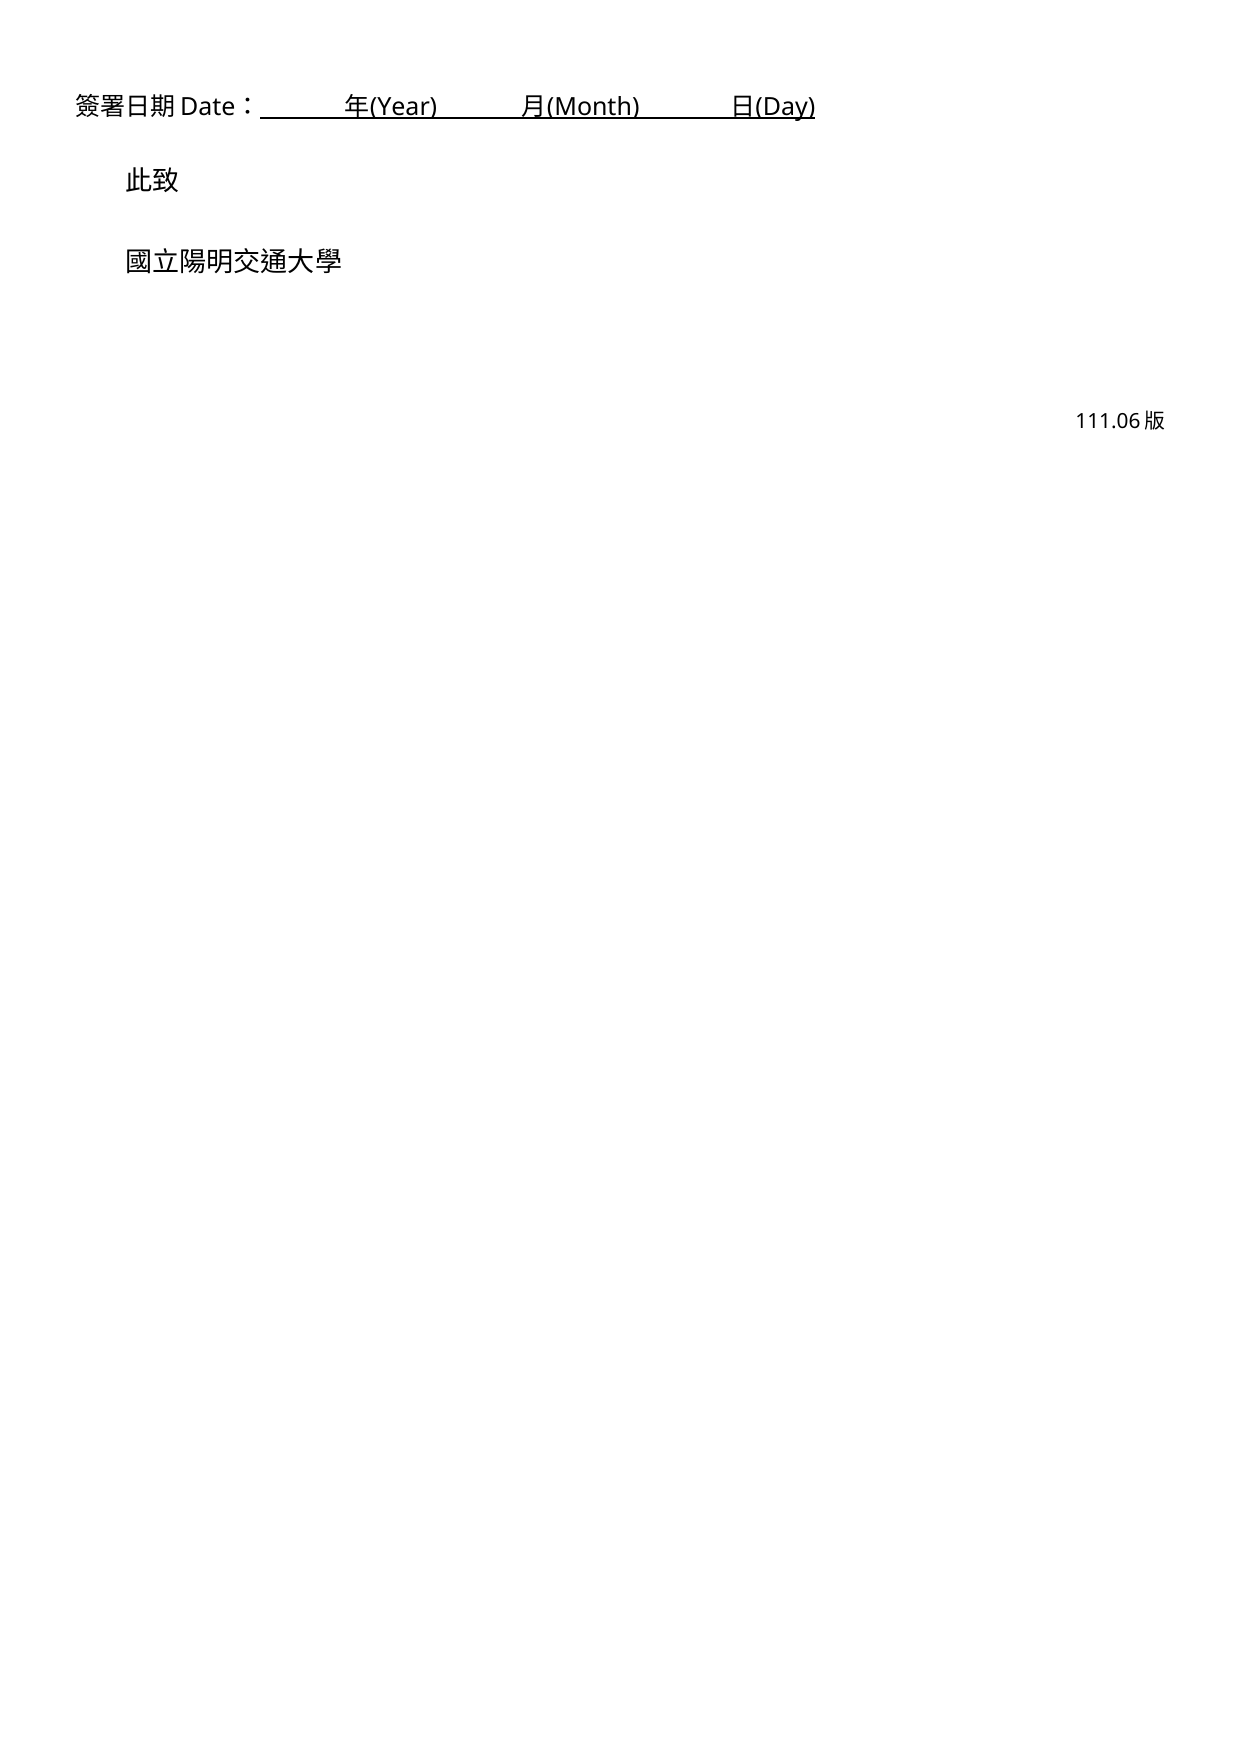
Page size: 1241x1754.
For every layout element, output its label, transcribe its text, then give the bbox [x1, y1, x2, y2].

text 簽署日期Date： 年(Year) 月(Month) 日(Day) [75, 75, 1165, 125]
text 國立陽明交通大學 [125, 238, 1165, 279]
text 111.06版 [125, 404, 1165, 434]
text 此致 [125, 159, 1165, 198]
